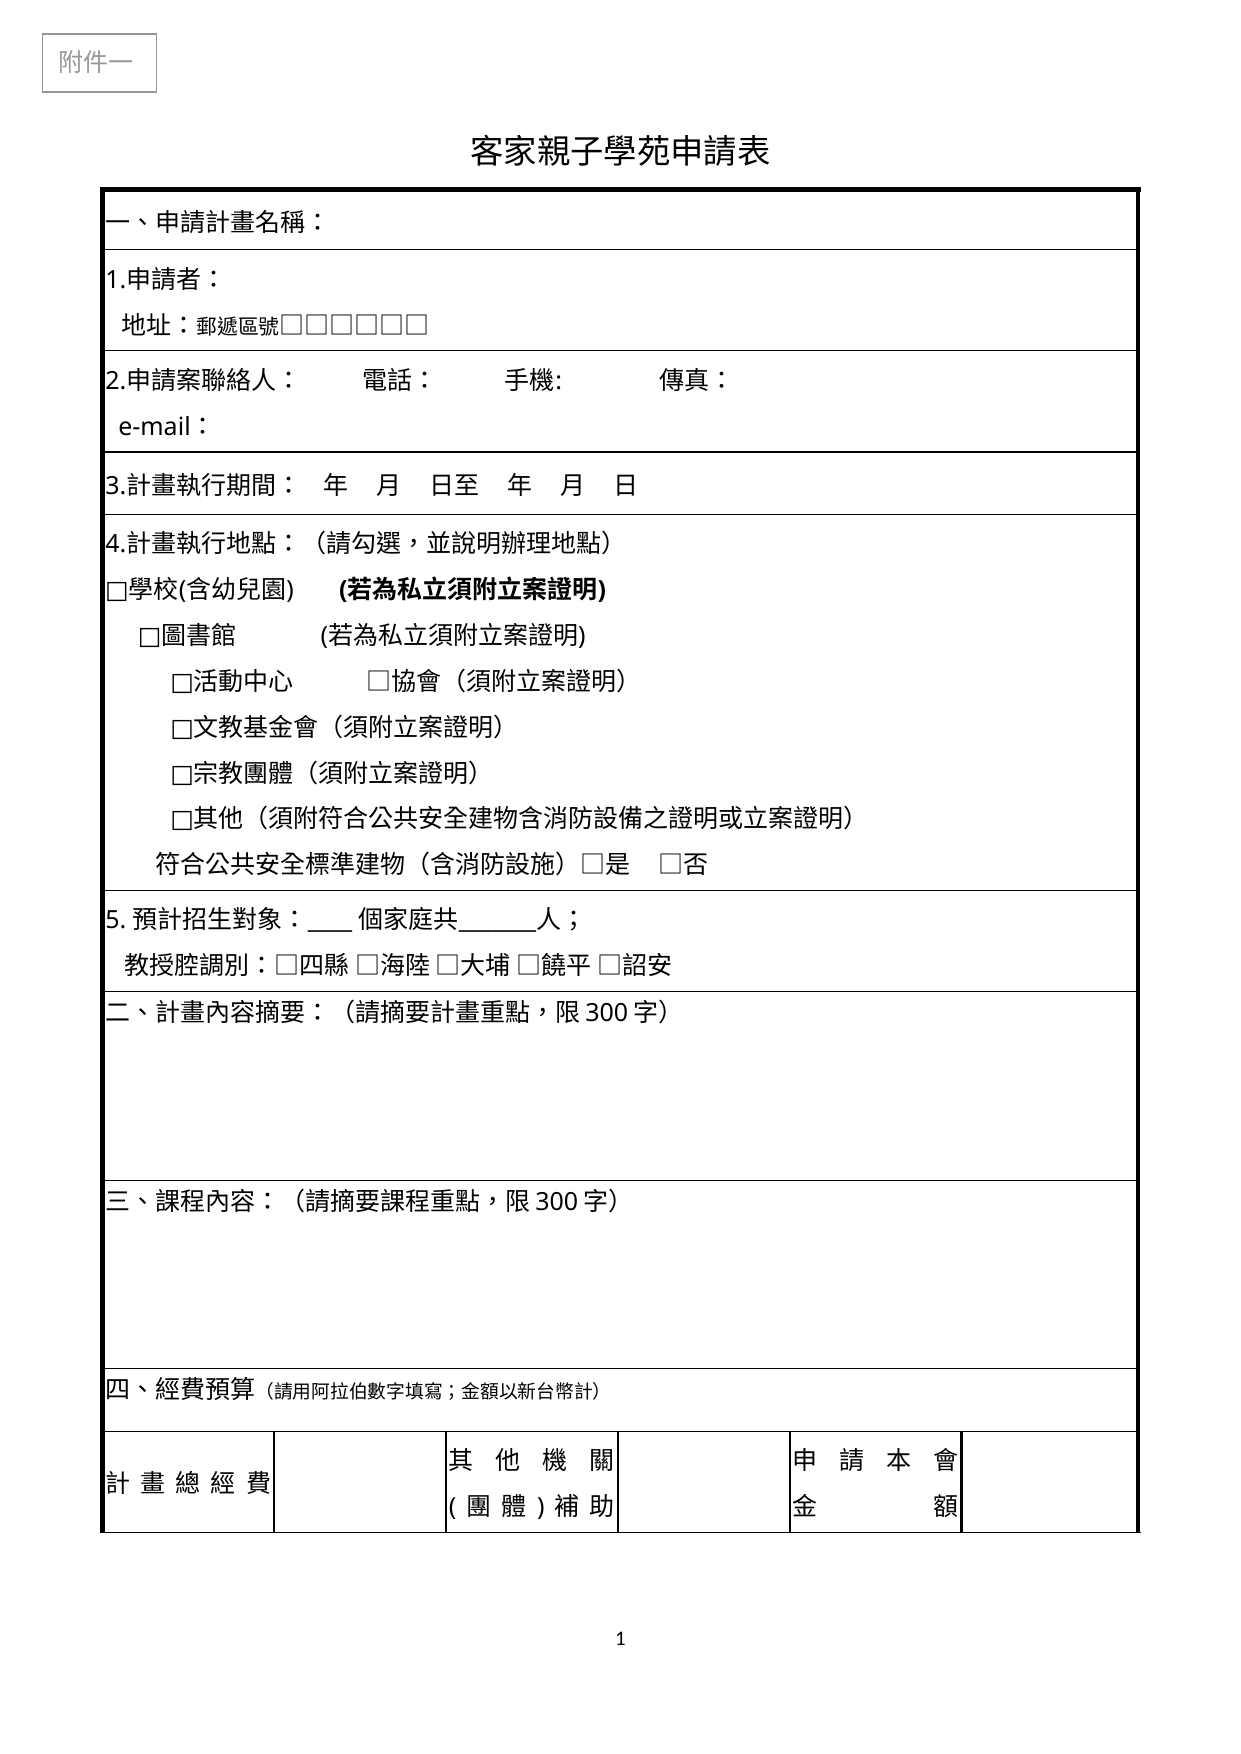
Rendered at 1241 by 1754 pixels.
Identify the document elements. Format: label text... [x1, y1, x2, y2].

table_cell 2.申請案聯絡人： 電話： 手機: 傳真： e-mail： [105, 351, 1136, 451]
table_cell 1.申請者： 地址：郵遞區號□□□□□□ [105, 250, 1136, 350]
text 附件一 [58, 42, 141, 79]
table_cell 四、經費預算（請用阿拉伯數字填寫；金額以新台幣計） [105, 1369, 1136, 1431]
table_cell [619, 1432, 789, 1532]
table_cell 5. 預計招生對象：____ 個家庭共_______人； 教授腔調別：□四縣 □海陸 □大埔 □饒平 □詔安 [105, 891, 1136, 991]
table_header 一、申請計畫名稱： [105, 192, 1136, 249]
text [43, 35, 156, 91]
table_cell 4.計畫執行地點：（請勾選，並說明辦理地點） □學校(含幼兒園) (若為私立須附立案證明) □圖書館 (若為私立須附立案證明) □活動中心 □協會（須附立案證明） □文教基金會（須附立案證明） □宗教團體（須附立案證明） □其他（須附符合公共安全建物含消防設備之證明或立案證明） 符合公共安全標準建物（含消防設施）□是 □否 [105, 515, 1136, 890]
table_cell 三、課程內容：（請摘要課程重點，限300字） [105, 1181, 1136, 1368]
text 客家親子學苑申請表 [118, 112, 1122, 187]
table_cell 其他機關 (團體)補助 [447, 1432, 617, 1532]
table_cell 二、計畫內容摘要：（請摘要計畫重點，限300字） [105, 992, 1136, 1179]
table_cell [963, 1432, 1136, 1532]
table_cell 計畫總經費 [105, 1432, 273, 1532]
table_cell 申請本會 金額 [791, 1432, 960, 1532]
table_cell [275, 1432, 445, 1532]
table_cell 3.計畫執行期間： 年 月 日至 年 月 日 [105, 453, 1136, 514]
